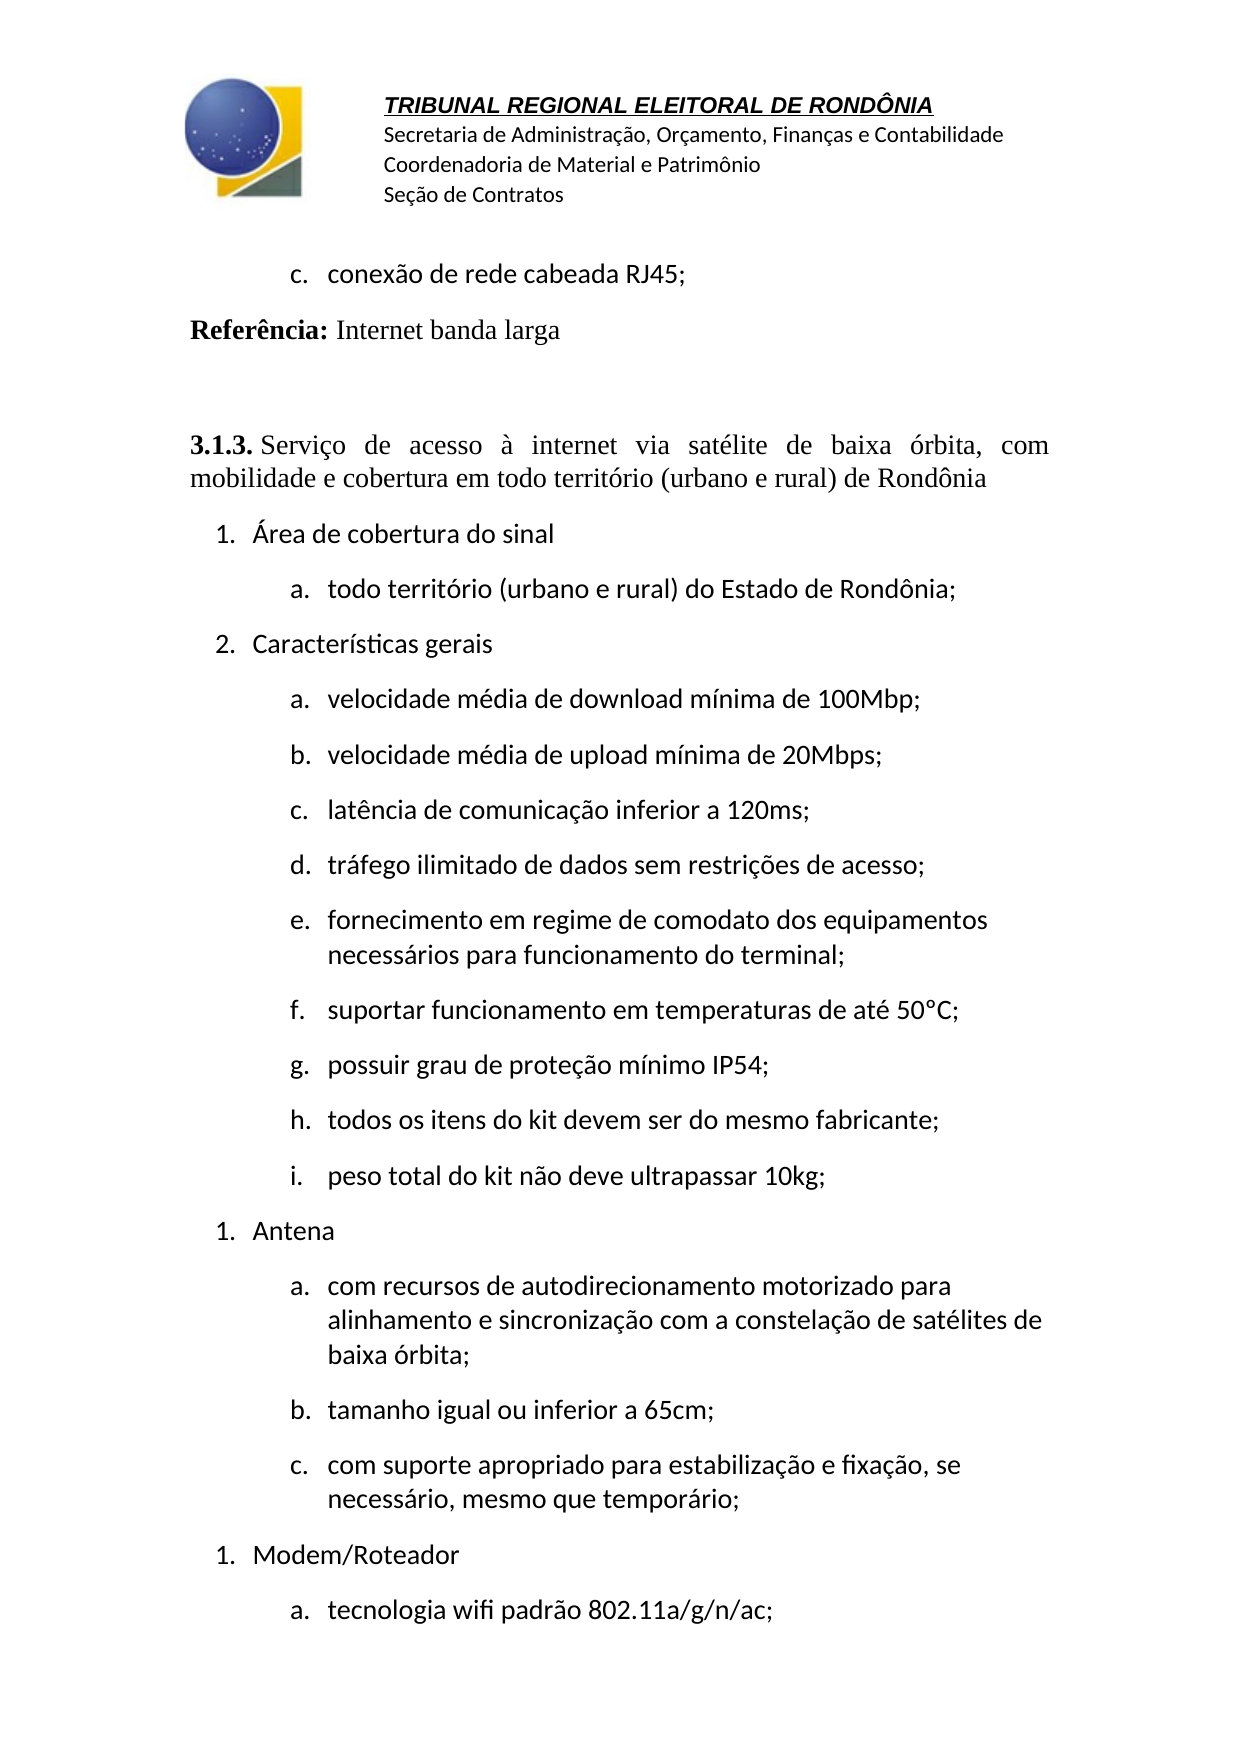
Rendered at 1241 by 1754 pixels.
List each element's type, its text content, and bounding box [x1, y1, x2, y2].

list latência de comunicação inferior a 120ms; [290, 792, 1063, 826]
list todos os itens do kit devem ser do mesmo fabricante; [290, 1102, 1063, 1137]
list todo território (urbano e rural) do Estado de Rondônia; [290, 571, 1063, 606]
list peso total do kit não deve ultrapassar 10kg; [290, 1158, 1063, 1192]
list com suporte apropriado para estabilização e fixação, se necessário, mesmo que temporário; [290, 1447, 1063, 1516]
list possuir grau de proteção mínimo IP54; [290, 1047, 1063, 1082]
list tamanho igual ou inferior a 65cm; [290, 1392, 1063, 1426]
list Antena [215, 1213, 1063, 1247]
list Área de cobertura do sinal [215, 516, 1063, 550]
list Características gerais [215, 626, 1063, 661]
list conexão de rede cabeada RJ45; [290, 256, 1063, 291]
list suportar funcionamento em temperaturas de até 50ºC; [290, 992, 1063, 1026]
list Modem/Roteador [215, 1537, 1063, 1571]
list tráfego ilimitado de dados sem restrições de acesso; [290, 847, 1063, 882]
list com recursos de autodirecionamento motorizado para alinhamento e sincronização com a constelação de satélites de baixa órbita; [290, 1268, 1063, 1371]
list fornecimento em regime de comodato dos equipamentos necessários para funcionamento do terminal; [290, 902, 1063, 971]
text 3.1.3. Serviço de acesso à internet via satélite de baixa órbita, com mobilidade e cobertura em todo território (urbano e rural) de Rondônia [190, 428, 1051, 493]
text Referência: Internet banda larga [190, 313, 1051, 346]
list velocidade média de upload mínima de 20Mbps; [290, 737, 1063, 771]
list velocidade média de download mínima de 100Mbp; [290, 682, 1063, 716]
list tecnologia wifi padrão 802.11a/g/n/ac; [290, 1592, 1063, 1626]
